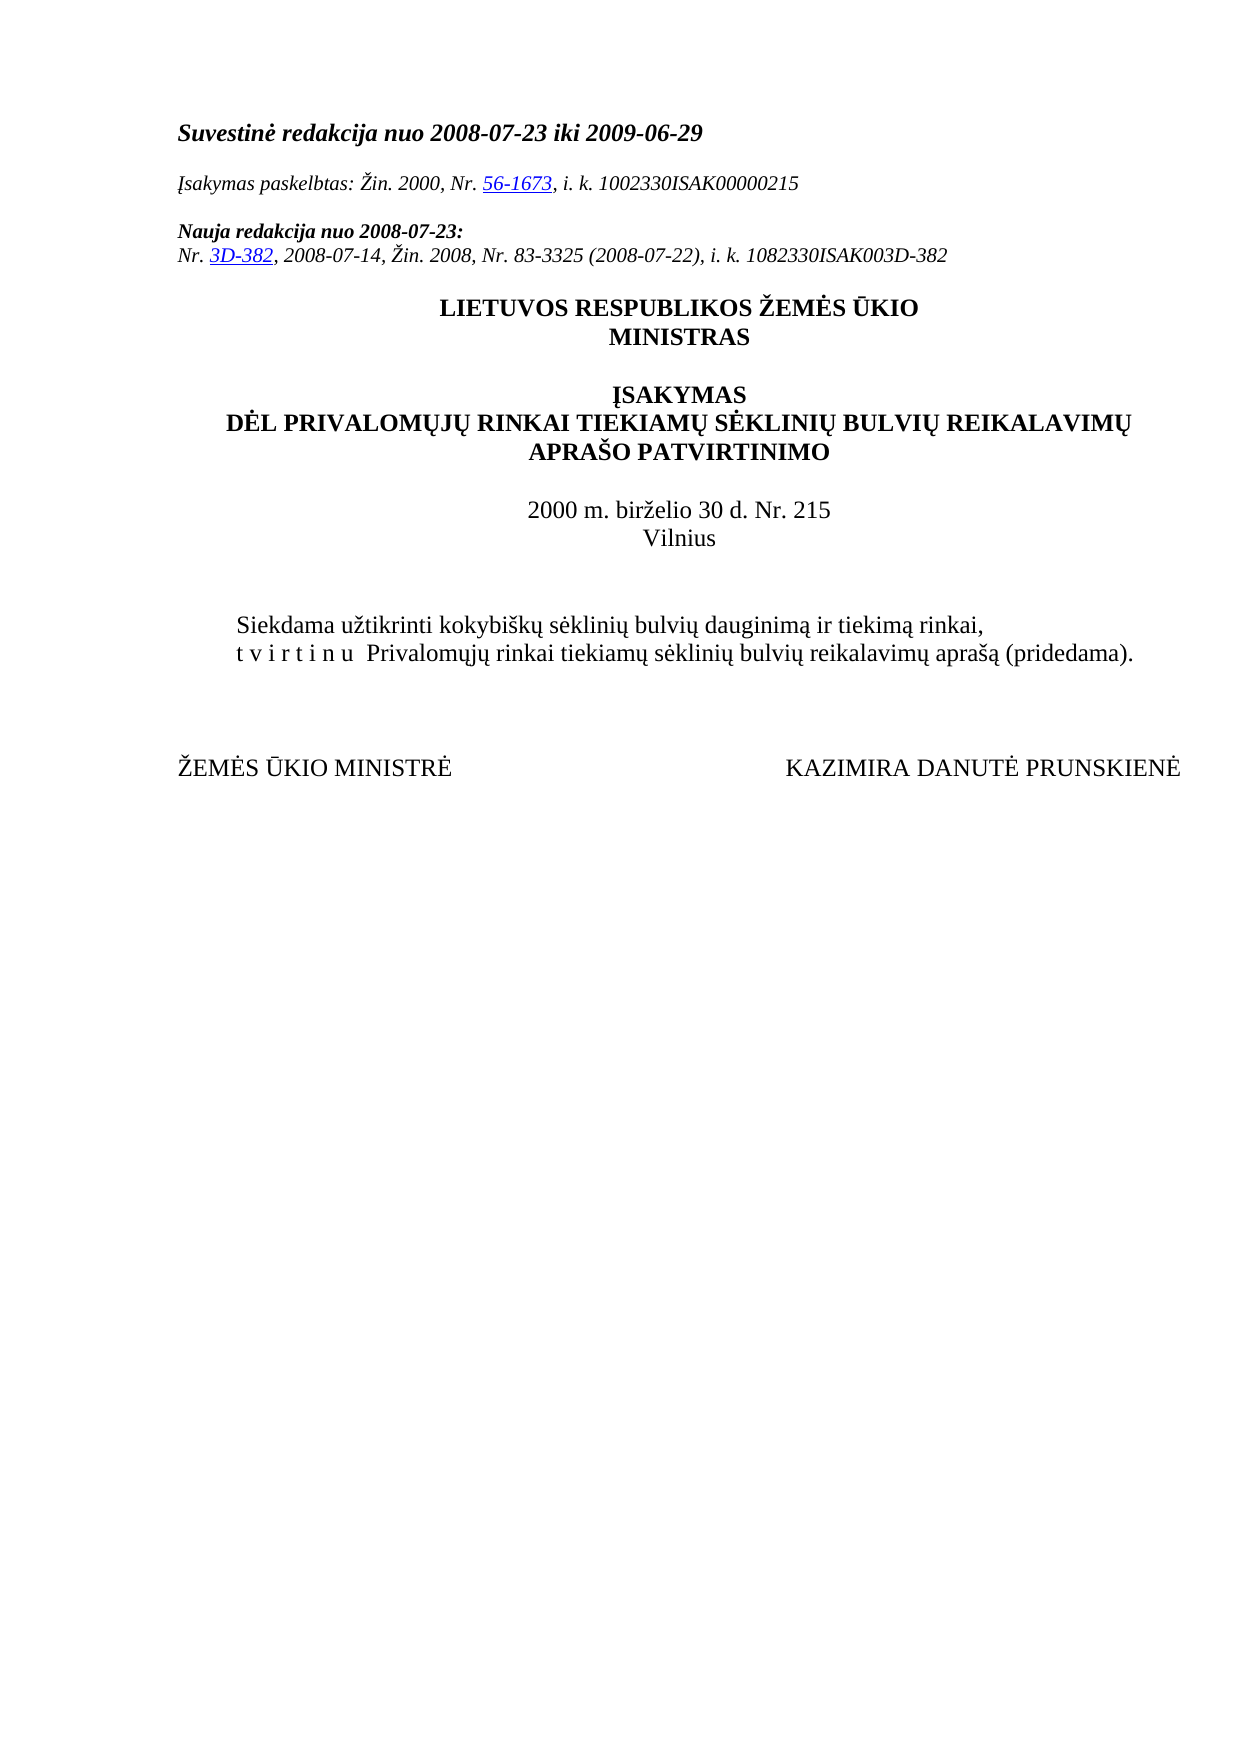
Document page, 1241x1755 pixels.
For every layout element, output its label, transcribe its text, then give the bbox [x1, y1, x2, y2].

text Siekdama užtikrinti kokybiškų sėklinių bulvių dauginimą ir tiekimą rinkai, [177, 610, 1181, 638]
text ĮSAKYMAS [177, 380, 1181, 408]
text ŽEMĖS ŪKIO MINISTRĖ KAZIMIRA DANUTĖ PRUNSKIENĖ [177, 753, 1181, 782]
text Vilnius [177, 523, 1181, 552]
text Nr. 3D-382, 2008-07-14, Žin. 2008, Nr. 83-3325 (2008-07-22), i. k. 1082330ISAK003D-382 [177, 243, 1181, 267]
text 2000 m. birželio 30 d. Nr. 215 [177, 495, 1181, 523]
text tvirtinu Privalomųjų rinkai tiekiamų sėklinių bulvių reikalavimų aprašą (pridedama). [177, 638, 1181, 667]
text DĖL PRIVALOMŲJŲ RINKAI TIEKIAMŲ SĖKLINIŲ BULVIŲ REIKALAVIMŲ APRAŠO PATVIRTINIMO [177, 408, 1181, 466]
text MINISTRAS [177, 322, 1181, 351]
text Įsakymas paskelbtas: Žin. 2000, Nr. 56-1673, i. k. 1002330ISAK00000215 [177, 171, 1181, 195]
text Suvestinė redakcija nuo 2008-07-23 iki 2009-06-29 [177, 118, 1181, 147]
text LIETUVOS RESPUBLIKOS ŽEMĖS ŪKIO [177, 293, 1181, 322]
text Nauja redakcija nuo 2008-07-23: [177, 219, 1181, 243]
